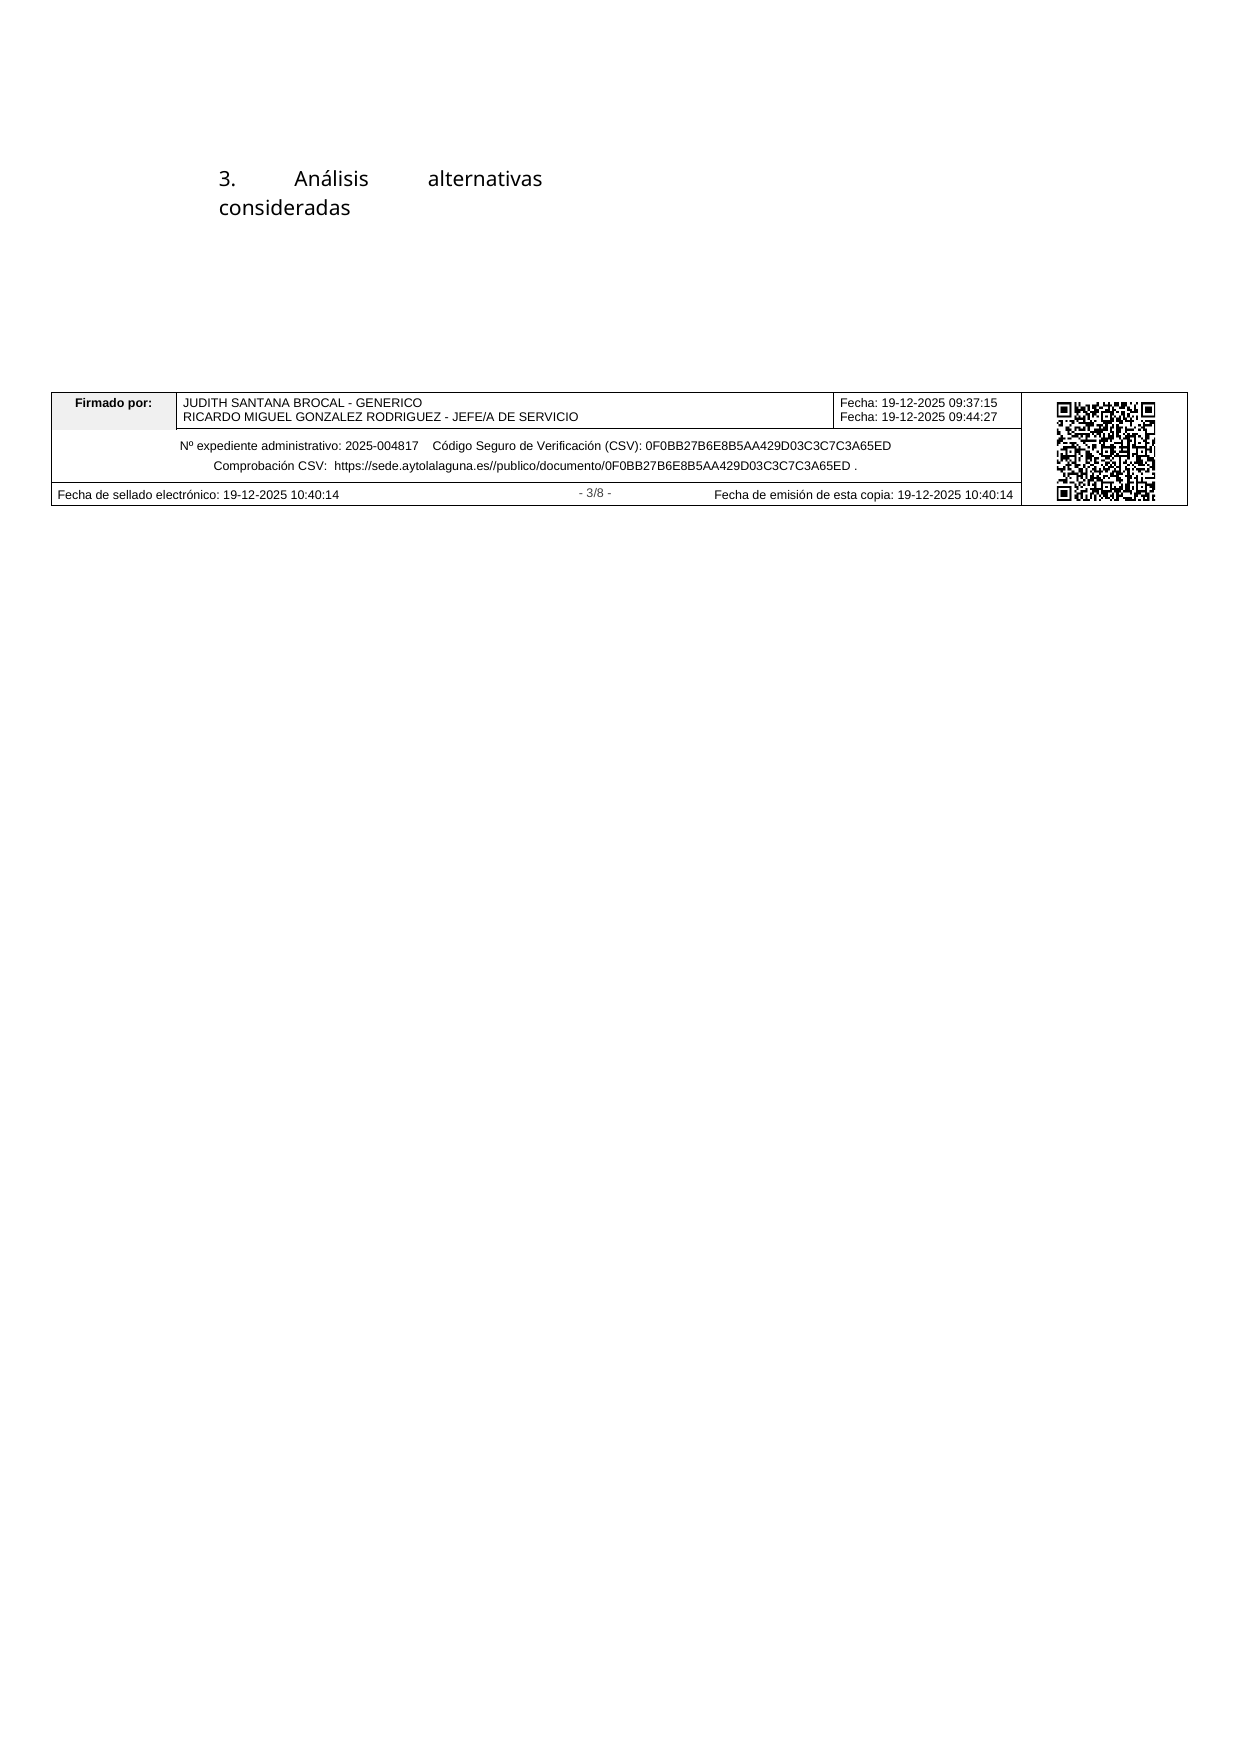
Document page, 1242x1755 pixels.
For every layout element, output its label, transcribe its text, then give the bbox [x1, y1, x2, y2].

table_header Fecha: 19-12-2025 09:37:15 Fecha: 19-12-2025 09:44:27 [834, 393, 1021, 428]
table_cell Fecha de sellado electrónico: 19-12-2025 10:40:14 - 3/8 - Fecha de emisión de esta copia: 19-12-2025 10:40:14 [52, 483, 1021, 505]
table_header Firmado por: [52, 393, 176, 428]
table_cell Nº expediente administrativo: 2025-004817 Código Seguro de Verificación (CSV): 0F0BB27B6E8B5AA429D03C3C7C3A65ED Comprobación CSV: https://sede.aytolalaguna.es//publico/documento/0F0BB27B6E8B5AA429D03C3C7C3A65ED . [52, 429, 1021, 482]
table_header JUDITH SANTANA BROCAL - GENERICO RICARDO MIGUEL GONZALEZ RODRIGUEZ - JEFE/A DE SERVICIO [177, 393, 833, 428]
text 3. Análisis alternativas consideradas [218, 164, 542, 221]
table_header [1022, 393, 1187, 505]
